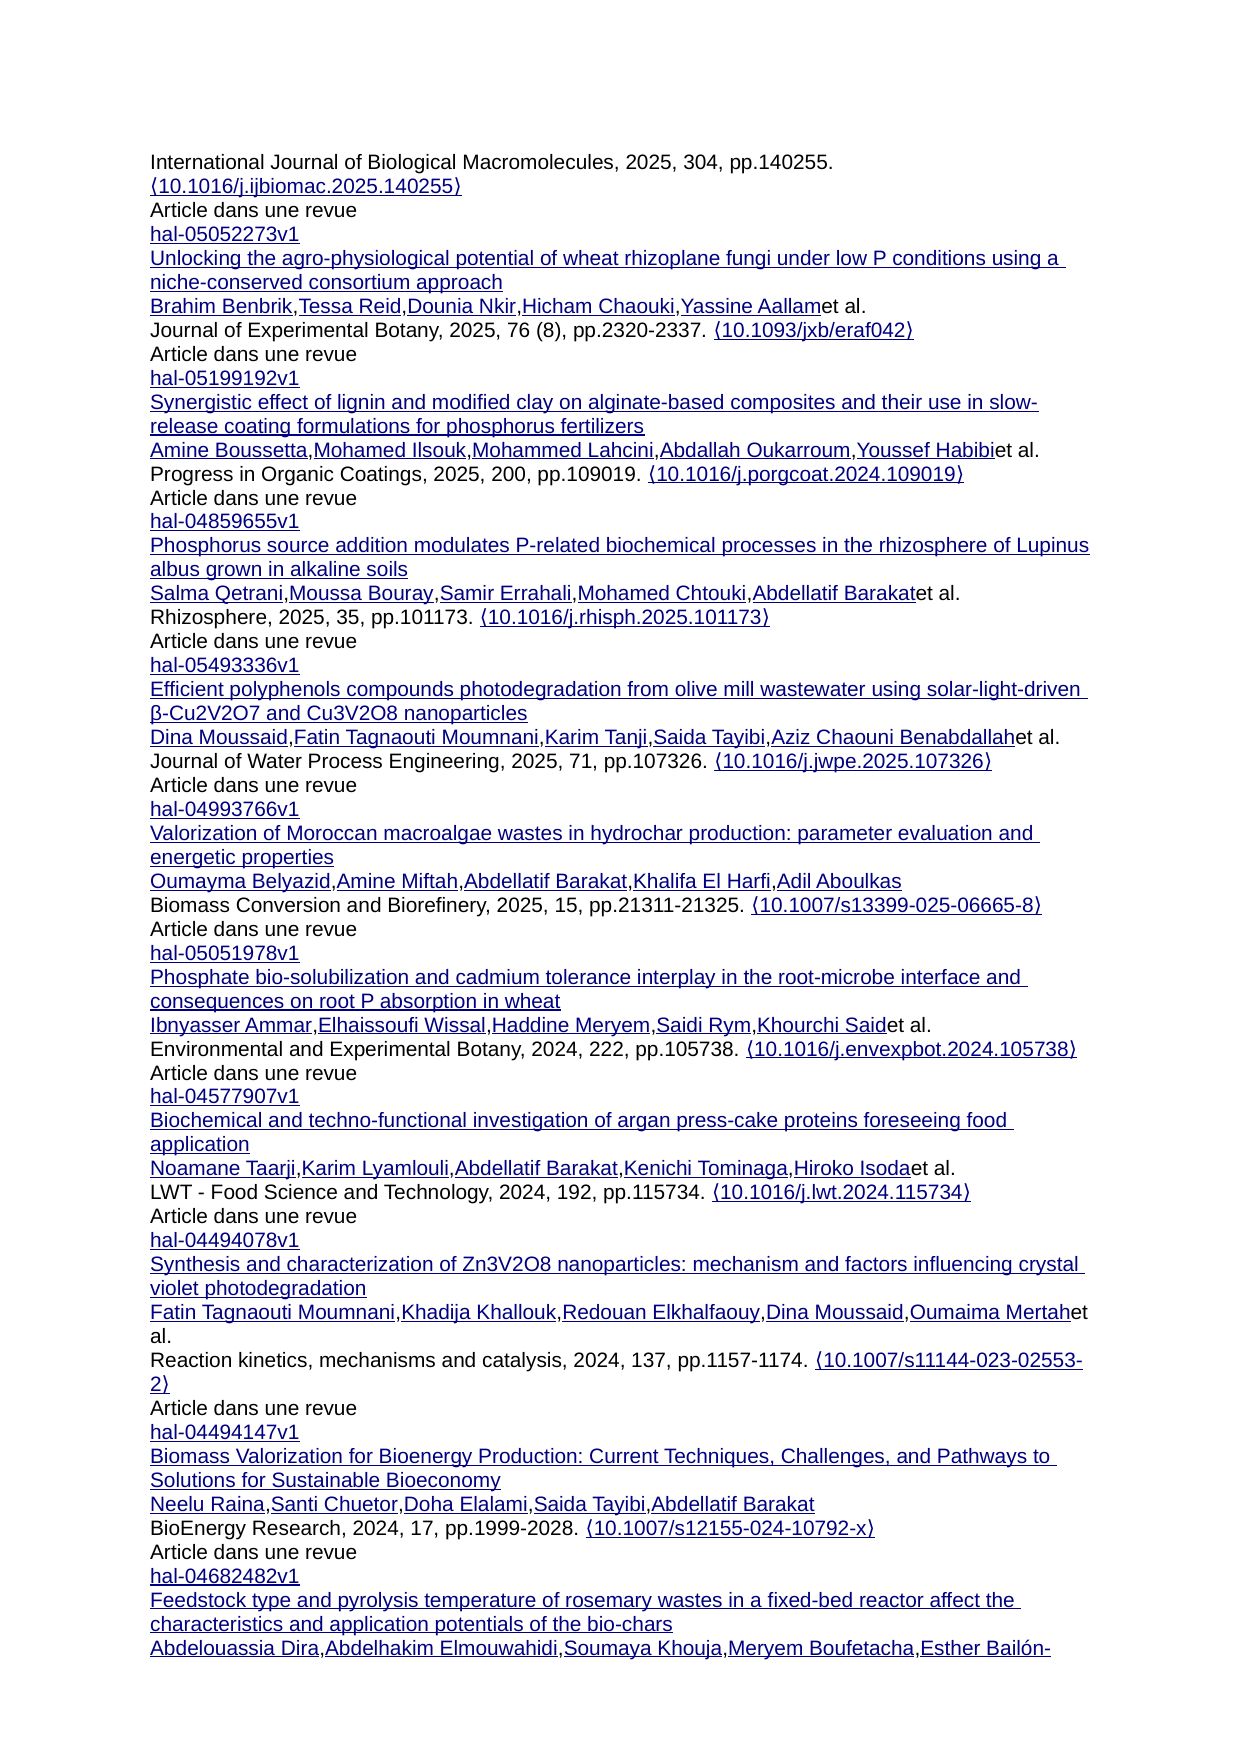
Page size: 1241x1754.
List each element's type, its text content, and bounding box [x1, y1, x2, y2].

table_cell Valorization of Moroccan macroalgae wastes in hydrochar production: parameter evaluation and energetic properties Oumayma Belyazid,Amine Miftah,Abdellatif Barakat,Khalifa El Harfi,Adil Aboulkas Biomass Conversion and Biorefinery, 2025, 15, pp.21311-21325. ⟨10.1007/s13399-025-06665-8⟩ Article dans une revue hal-05051978v1 [150, 821, 1090, 964]
table_cell Synthesis and characterization of Zn3V2O8 nanoparticles: mechanism and factors influencing crystal violet photodegradation Fatin Tagnaouti Moumnani,Khadija Khallouk,Redouan Elkhalfaouy,Dina Moussaid,Oumaima Mertahet al. Reaction kinetics, mechanisms and catalysis, 2024, 137, pp.1157-1174. ⟨10.1007/s11144-023-02553-2⟩ Article dans une revue hal-04494147v1 [150, 1252, 1090, 1444]
table_cell Biochemical and techno-functional investigation of argan press-cake proteins foreseeing food application Noamane Taarji,Karim Lyamlouli,Abdellatif Barakat,Kenichi Tominaga,Hiroko Isodaet al. LWT - Food Science and Technology, 2024, 192, pp.115734. ⟨10.1016/j.lwt.2024.115734⟩ Article dans une revue hal-04494078v1 [150, 1108, 1090, 1252]
table_cell Phosphate bio-solubilization and cadmium tolerance interplay in the root-microbe interface and consequences on root P absorption in wheat Ibnyasser Ammar,Elhaissoufi Wissal,Haddine Meryem,Saidi Rym,Khourchi Saidet al. Environmental and Experimental Botany, 2024, 222, pp.105738. ⟨10.1016/j.envexpbot.2024.105738⟩ Article dans une revue hal-04577907v1 [150, 965, 1090, 1108]
table_cell Feedstock type and pyrolysis temperature of rosemary wastes in a fixed-bed reactor affect the characteristics and application potentials of the bio-chars Abdelouassia Dira,Abdelhakim Elmouwahidi,Soumaya Khouja,Meryem Boufetacha,Esther Bailón- [150, 1588, 1090, 1659]
table_cell albus grown in alkaline soils Salma Qetrani,Moussa Bouray,Samir Errahali,Mohamed Chtouki,Abdellatif Barakatet al. Rhizosphere, 2025, 35, pp.101173. ⟨10.1016/j.rhisph.2025.101173⟩ Article dans une revue hal-05493336v1 [150, 555, 1090, 677]
table_cell Efficient polyphenols compounds photodegradation from olive mill wastewater using solar-light-driven β-Cu2V2O7 and Cu3V2O8 nanoparticles Dina Moussaid,Fatin Tagnaouti Moumnani,Karim Tanji,Saida Tayibi,Aziz Chaouni Benabdallahet al. Journal of Water Process Engineering, 2025, 71, pp.107326. ⟨10.1016/j.jwpe.2025.107326⟩ Article dans une revue hal-04993766v1 [150, 677, 1090, 821]
table_cell Biomass Valorization for Bioenergy Production: Current Techniques, Challenges, and Pathways to Solutions for Sustainable Bioeconomy Neelu Raina,Santi Chuetor,Doha Elalami,Saida Tayibi,Abdellatif Barakat BioEnergy Research, 2024, 17, pp.1999-2028. ⟨10.1007/s12155-024-10792-x⟩ Article dans une revue hal-04682482v1 [150, 1444, 1090, 1587]
table_cell Unlocking the agro-physiological potential of wheat rhizoplane fungi under low P conditions using a niche-conserved consortium approach Brahim Benbrik,Tessa Reid,Dounia Nkir,Hicham Chaouki,Yassine Aallamet al. Journal of Experimental Botany, 2025, 76 (8), pp.2320-2337. ⟨10.1093/jxb/eraf042⟩ Article dans une revue hal-05199192v1 [150, 246, 1090, 389]
table_cell Synergistic effect of lignin and modified clay on alginate-based composites and their use in slow-release coating formulations for phosphorus fertilizers Amine Boussetta,Mohamed Ilsouk,Mohammed Lahcini,Abdallah Oukarroum,Youssef Habibiet al. Progress in Organic Coatings, 2025, 200, pp.109019. ⟨10.1016/j.porgcoat.2024.109019⟩ Article dans une revue hal-04859655v1 [150, 390, 1090, 533]
table_cell Phosphorus source addition modulates P-related biochemical processes in the rhizosphere of Lupinus [150, 533, 1090, 554]
table_cell International Journal of Biological Macromolecules, 2025, 304, pp.140255. ⟨10.1016/j.ijbiomac.2025.140255⟩ Article dans une revue hal-05052273v1 [150, 150, 1090, 246]
